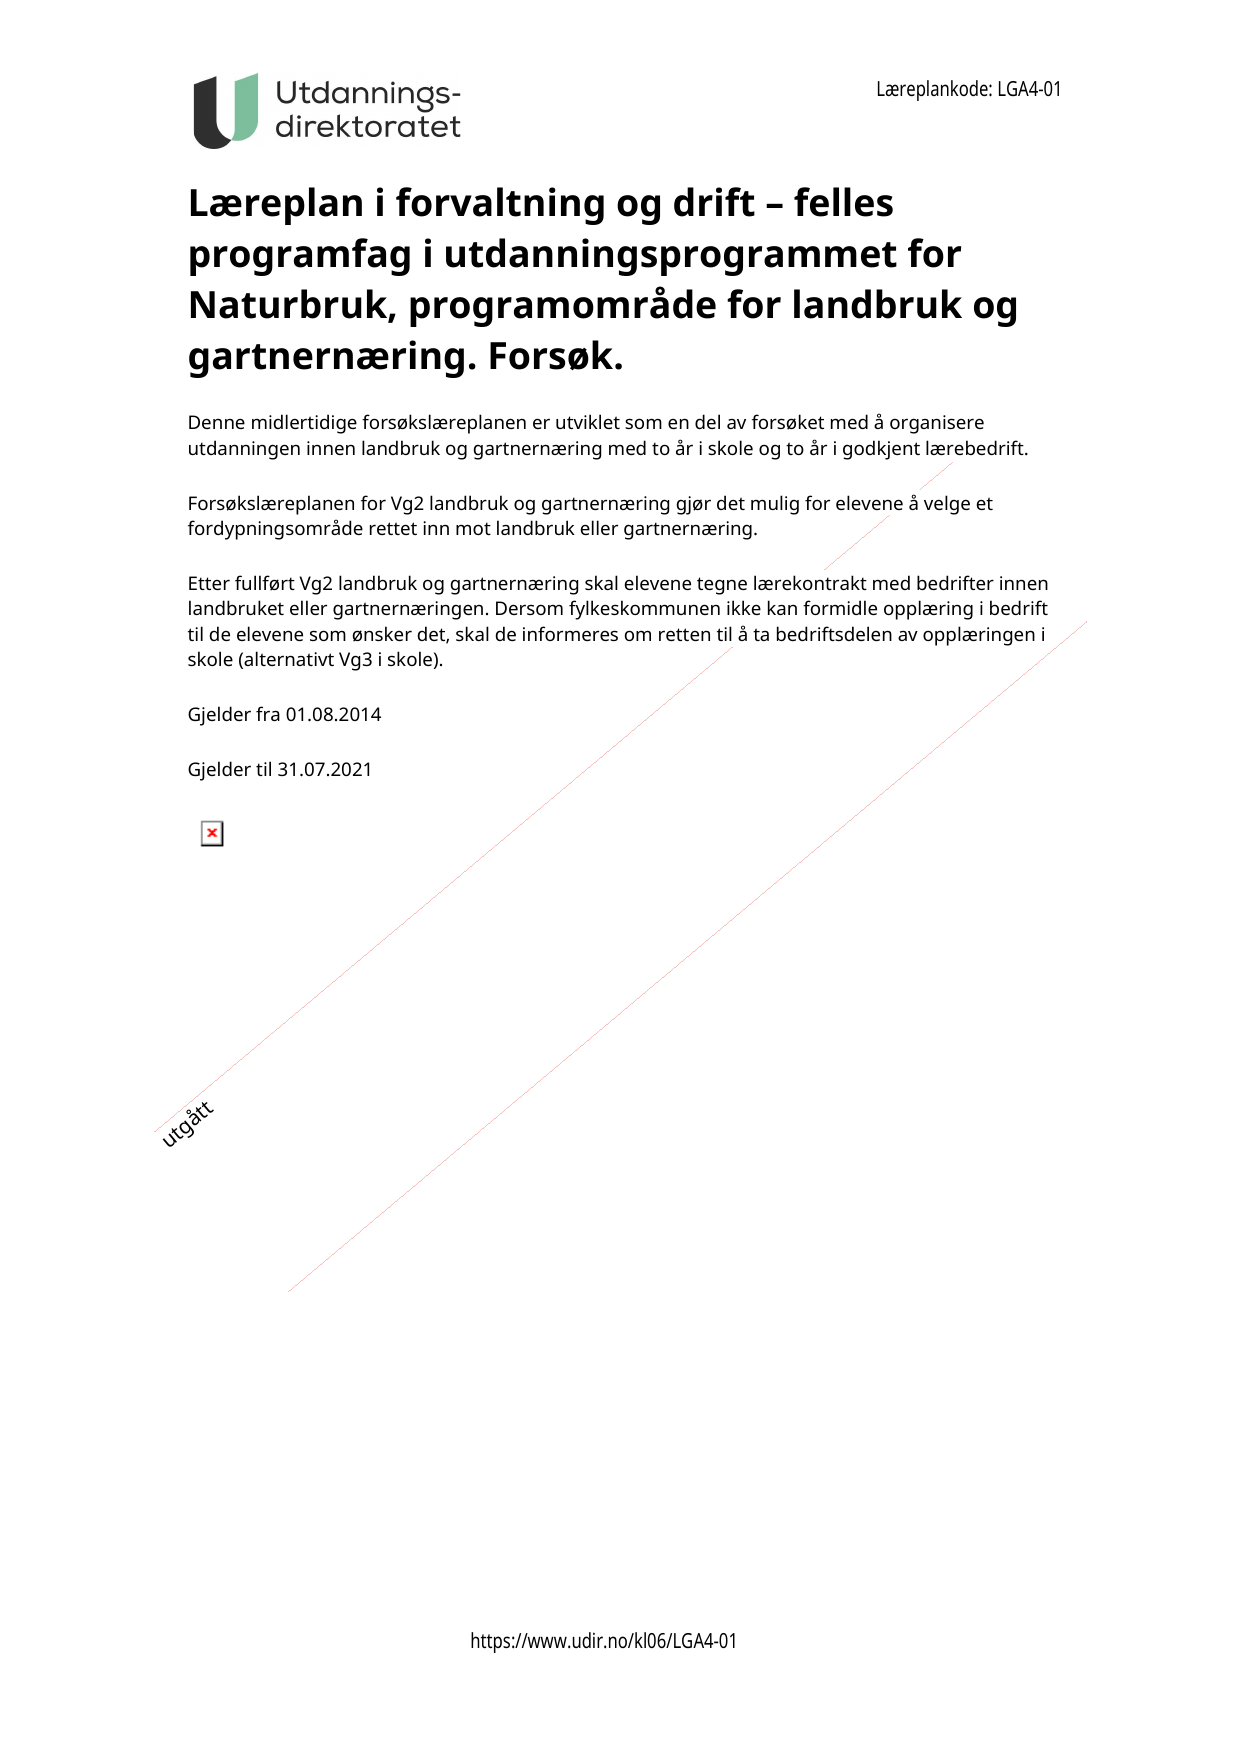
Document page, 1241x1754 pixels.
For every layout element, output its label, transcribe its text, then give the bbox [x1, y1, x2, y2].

text Gjelder fra 01.08.2014 [638, 701, 990, 727]
subtitle Læreplan i forvaltning og drift – felles programfag i utdanningsprogrammet for Naturbruk, programområde for landbruk og gartnernæring. Forsøk. [187, 176, 1053, 381]
text Etter fullført Vg2 landbruk og gartnernæring skal elevene tegne lærekontrakt med bedrifter innen landbruket eller gartnernæringen. Dersom fylkeskommunen ikke kan formidle opplæring i bedrift til de elevene som ønsker det, skal de informeres om retten til å ta bedriftsdelen av opplæringen i skole (alternativt Vg3 i skole). [704, 570, 1053, 672]
text Gjelder til 31.07.2021 [897, 756, 1053, 782]
text Gjelder fra 01.08.2014 [963, 701, 1053, 727]
text Gjelder til 31.07.2021 [378, 756, 601, 782]
text Etter fullført Vg2 landbruk og gartnernæring skal elevene tegne lærekontrakt med bedrifter innen landbruket eller gartnernæringen. Dersom fylkeskommunen ikke kan formidle opplæring i bedrift til de elevene som ønsker det, skal de informeres om retten til å ta bedriftsdelen av opplæringen i skole (alternativt Vg3 i skole). [444, 647, 730, 672]
text Gjelder fra 01.08.2014 [386, 701, 666, 727]
picture [187, 810, 238, 861]
picture [193, 73, 461, 149]
text Forsøkslæreplanen for Vg2 landbruk og gartnernæring gjør det mulig for elevene å velge et fordypningsområde rettet inn mot landbruk eller gartnernæring. [860, 490, 1053, 541]
text Gjelder til 31.07.2021 [573, 756, 925, 782]
text Forsøkslæreplanen for Vg2 landbruk og gartnernæring gjør det mulig for elevene å velge et fordypningsområde rettet inn mot landbruk eller gartnernæring. [758, 515, 888, 541]
